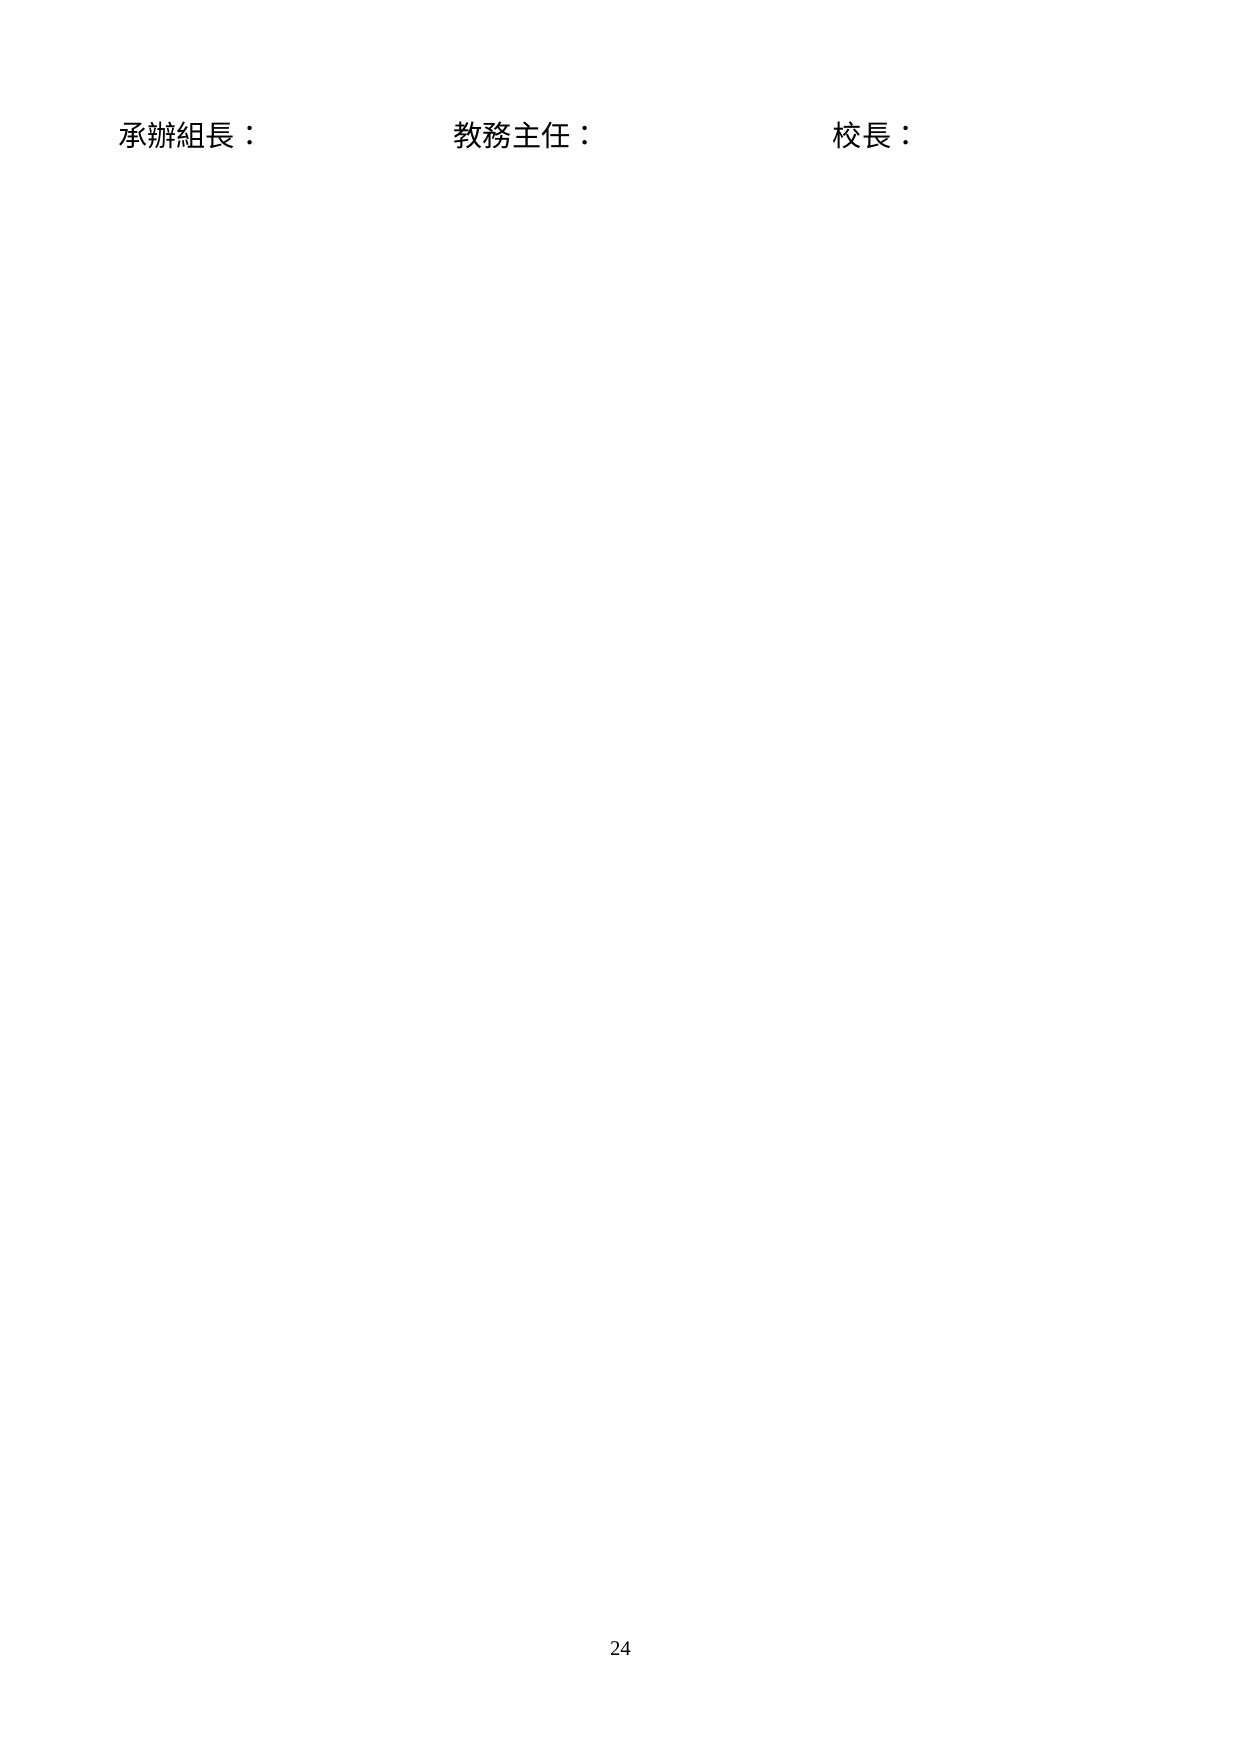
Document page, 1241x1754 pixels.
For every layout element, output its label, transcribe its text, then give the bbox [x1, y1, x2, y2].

text 承辦組長： 教務主任： 校長： [118, 112, 1122, 154]
